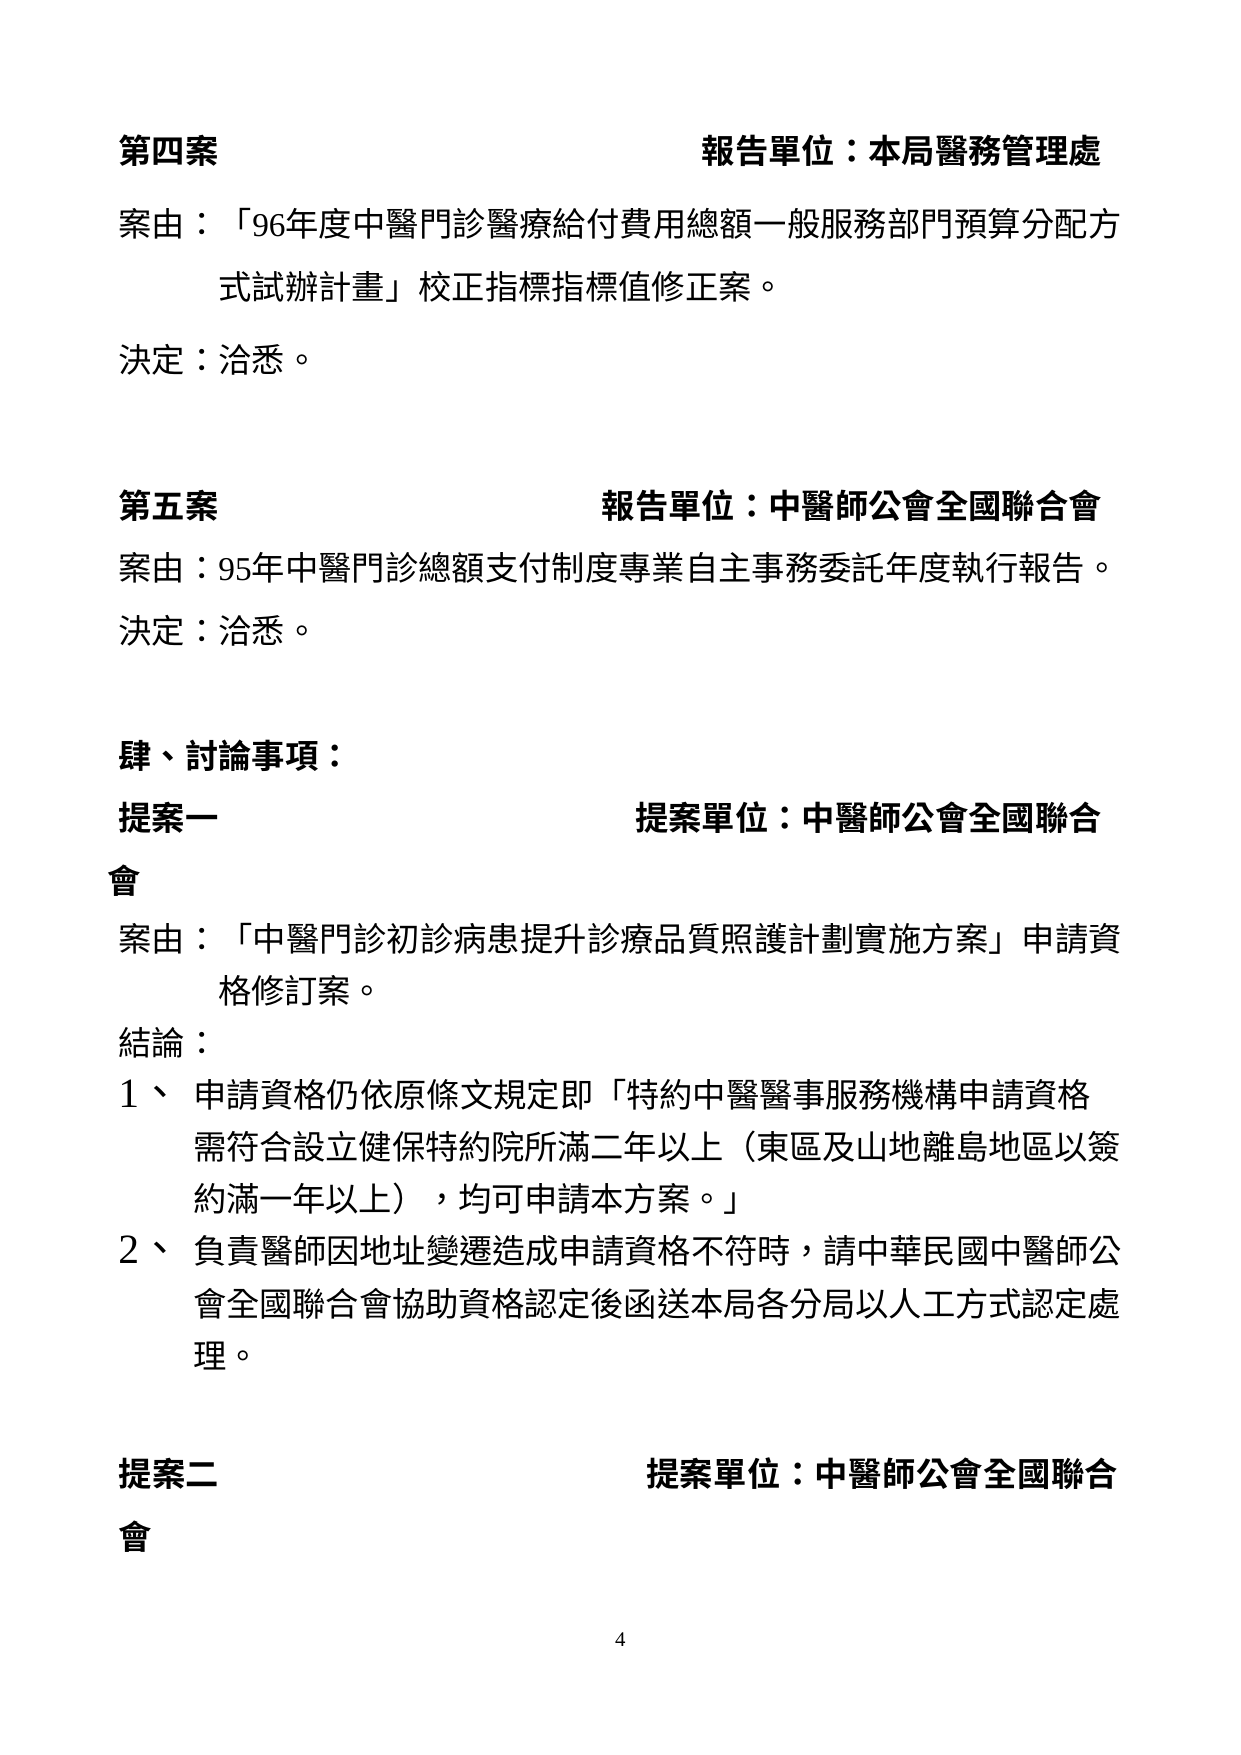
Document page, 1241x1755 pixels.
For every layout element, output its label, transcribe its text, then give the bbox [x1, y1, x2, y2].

text 決定：洽悉。 [118, 316, 1122, 378]
text 第四案 報告單位：本局醫務管理處 [118, 108, 1122, 170]
text 肆、討論事項： [108, 712, 1122, 774]
list 負責醫師因地址變遷造成申請資格不符時，請中華民國中醫師公會全國聯合會協助資格認定後函送本局各分局以人工方式認定處理。 [118, 1222, 1122, 1378]
text 提案二 提案單位：中醫師公會全國聯合會 [118, 1431, 1122, 1556]
text 第五案 報告單位：中醫師公會全國聯合會 [118, 462, 1122, 524]
text 案由：「中醫門診初診病患提升診療品質照護計劃實施方案」申請資格修訂案。 [118, 910, 1122, 1014]
text 案由：「96年度中醫門診醫療給付費用總額一般服務部門預算分配方式試辦計畫」校正指標指標值修正案。 [118, 181, 1122, 306]
text 結論： [118, 1014, 1122, 1066]
text 案由：95年中醫門診總額支付制度專業自主事務委託年度執行報告。 [108, 524, 1122, 587]
text 提案一 提案單位：中醫師公會全國聯合會 [108, 774, 1122, 899]
text 決定：洽悉。 [108, 587, 1122, 649]
list 申請資格仍依原條文規定即「特約中醫醫事服務機構申請資格需符合設立健保特約院所滿二年以上（東區及山地離島地區以簽約滿一年以上），均可申請本方案。」 [118, 1066, 1122, 1222]
